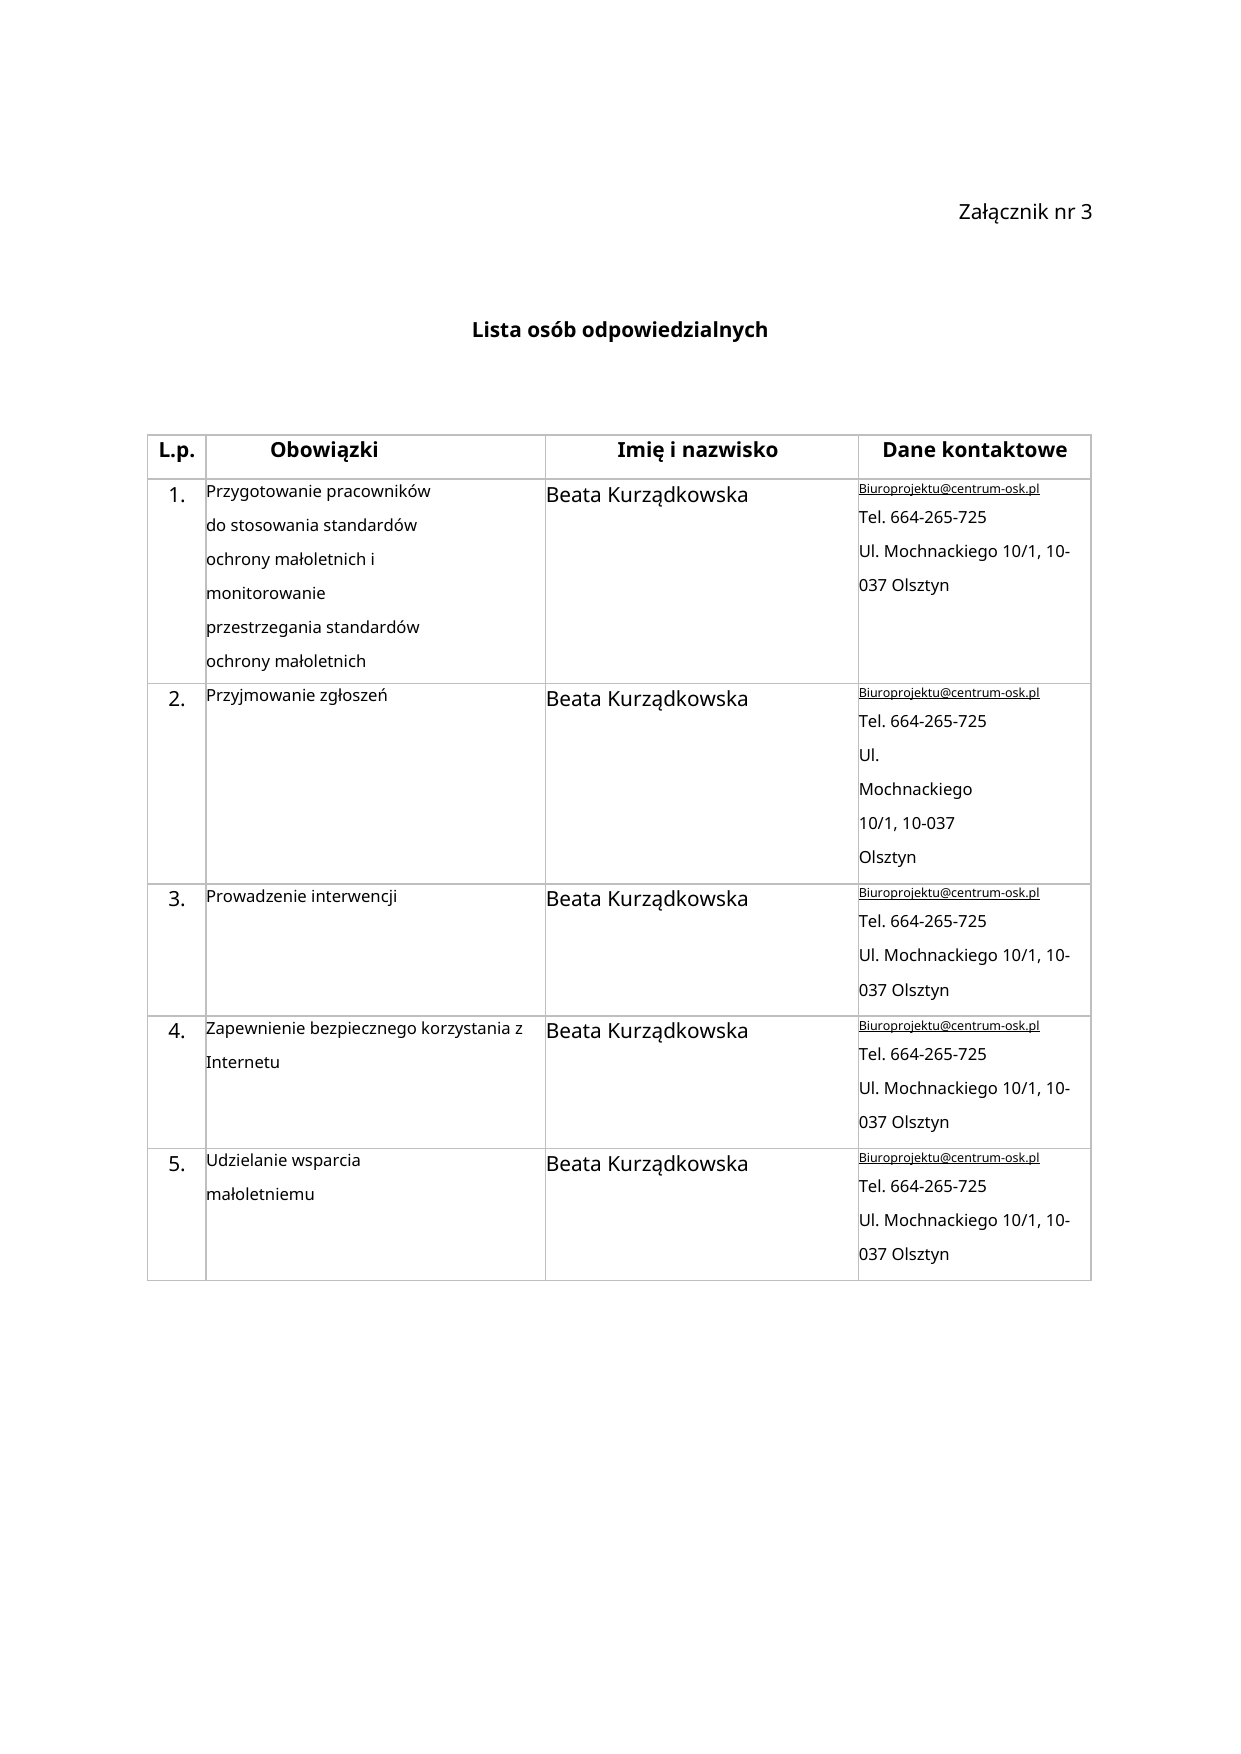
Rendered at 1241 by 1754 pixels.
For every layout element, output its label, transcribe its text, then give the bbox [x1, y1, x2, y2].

table_cell 5. [148, 1149, 205, 1280]
table_cell Beata Kurządkowska [546, 684, 858, 883]
table_header ​​​L.p. [148, 436, 205, 478]
table_cell 2. [148, 684, 205, 883]
table_cell 4. [148, 1017, 205, 1147]
table_cell 1. [148, 480, 205, 682]
table_cell Biuroprojektu@centrum-osk.pl Tel. 664-265-725 Ul. Mochnackiego 10/1, 10-037 Olsztyn [859, 885, 1090, 1015]
table_cell Zapewnienie bezpiecznego korzystania z Internetu [207, 1017, 545, 1147]
table_header Obowiązki [207, 436, 545, 478]
table_cell Beata Kurządkowska [546, 1149, 858, 1280]
table_cell Biuroprojektu@centrum-osk.pl Tel. 664-265-725 Ul. Mochnackiego 10/1, 10-037 Olsztyn [859, 480, 1090, 682]
table_header Imię i nazwisko [546, 436, 858, 478]
text Załącznik nr 3 [148, 197, 1093, 225]
table_cell Prowadzenie interwencji [207, 885, 545, 1015]
table_cell Beata Kurządkowska [546, 480, 858, 682]
table_cell Udzielanie wsparcia małoletniemu [207, 1149, 545, 1280]
table_cell 3. [148, 885, 205, 1015]
table_cell Beata Kurządkowska [546, 885, 858, 1015]
table_header Dane kontaktowe [859, 436, 1090, 478]
table_cell Przyjmowanie zgłoszeń [207, 684, 545, 883]
text Lista osób odpowiedzialnych [148, 315, 1093, 344]
table_cell Beata Kurządkowska [546, 1017, 858, 1147]
table_cell Przygotowanie pracowników do stosowania standardów ochrony małoletnich i monitorowanie przestrzegania standardów ochrony małoletnich [207, 480, 545, 682]
table_cell Biuroprojektu@centrum-osk.pl Tel. 664-265-725 Ul. Mochnackiego 10/1, 10-037 Olsztyn [859, 1149, 1090, 1280]
table_cell Biuroprojektu@centrum-osk.pl Tel. 664-265-725 Ul. Mochnackiego 10/1, 10-037 Olsztyn [859, 684, 1090, 883]
table_cell Biuroprojektu@centrum-osk.pl Tel. 664-265-725 Ul. Mochnackiego 10/1, 10-037 Olsztyn [859, 1017, 1090, 1147]
